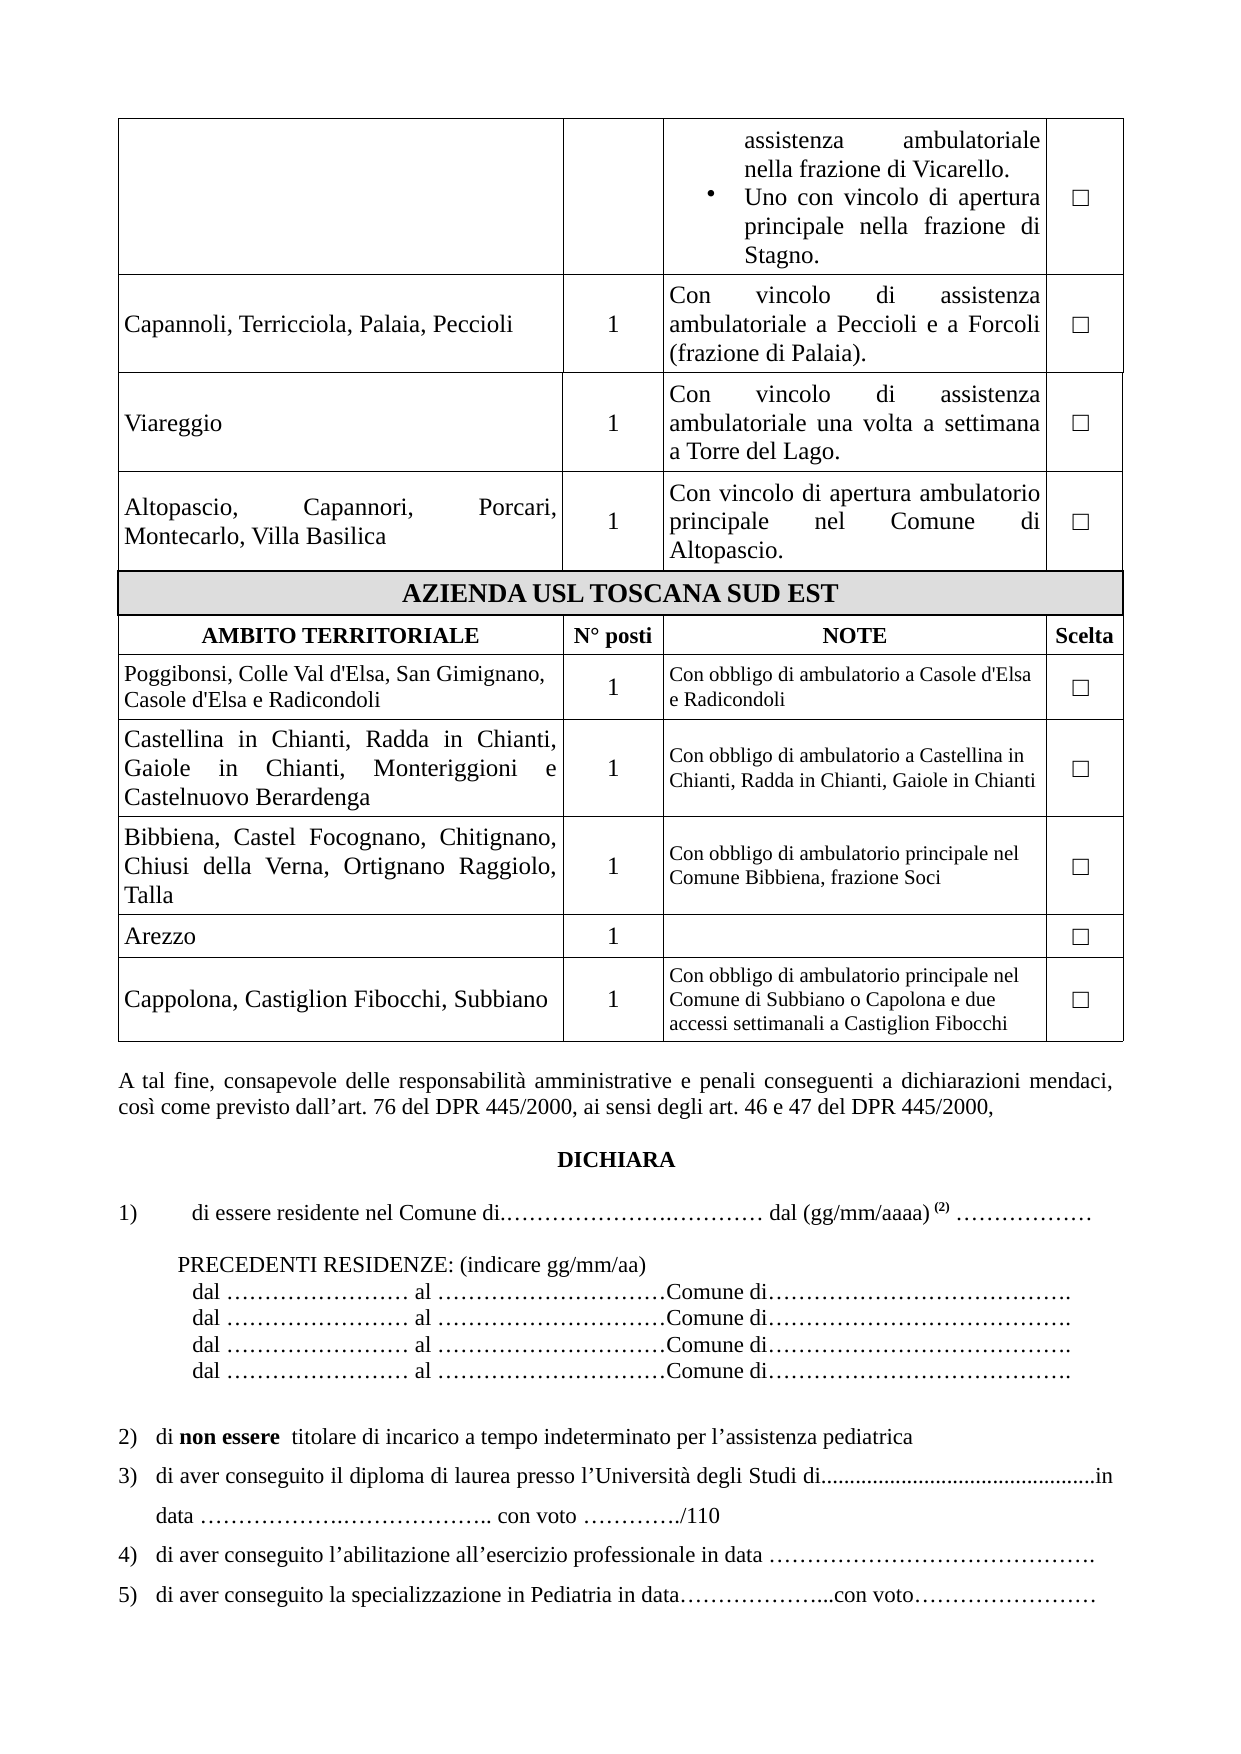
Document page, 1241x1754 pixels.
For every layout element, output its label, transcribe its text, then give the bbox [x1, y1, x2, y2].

table_cell □ [1047, 720, 1123, 816]
table_cell AMBITO TERRITORIALE [119, 616, 563, 654]
table_cell Cappolona, Castiglion Fibocchi, Subbiano [119, 958, 563, 1041]
table_cell □ [1047, 915, 1123, 957]
table_cell Castellina in Chianti, Radda in Chianti, Gaiole in Chianti, Monteriggioni e Castelnuovo Berardenga [119, 720, 563, 816]
table_cell Con obbligo di ambulatorio a Castellina in Chianti, Radda in Chianti, Gaiole in Chianti [664, 720, 1046, 816]
table_cell Con obbligo di ambulatorio principale nel Comune di Subbiano o Capolona e due accessi settimanali a Castiglion Fibocchi [664, 958, 1046, 1041]
table_cell □ [1047, 958, 1123, 1041]
table_cell □ [1047, 119, 1123, 274]
table_cell 1 [564, 915, 663, 957]
text DICHIARA [118, 1146, 1114, 1172]
table_cell NOTE [664, 616, 1046, 654]
table_cell Bibbiena, Castel Focognano, Chitignano, Chiusi della Verna, Ortignano Raggiolo, Talla [119, 817, 563, 914]
table_cell Uno con vincolo di apertura principale a Collesalvetti e assistenza ambulatoriale nella frazione di Vicarello. Uno con vincolo di apertura principale nella frazione di Stagno. [664, 119, 1046, 274]
table_cell Con vincolo di apertura ambulatorio principale nel Comune di Altopascio. [664, 472, 1046, 570]
table_cell 1 [564, 958, 663, 1041]
table_cell Con obbligo di ambulatorio principale nel Comune Bibbiena, frazione Soci [664, 817, 1046, 914]
table_cell [564, 119, 663, 274]
table_cell Con obbligo di ambulatorio a Casole d'Elsa e Radicondoli [664, 655, 1046, 718]
text 4) di aver conseguito l’abilitazione all’esercizio professionale in data ……………………………………. [118, 1541, 1114, 1568]
table_cell □ [1047, 373, 1122, 471]
table_cell 1 [563, 472, 663, 570]
table_cell 1 [564, 720, 663, 816]
table_cell Capannoli, Terricciola, Palaia, Peccioli [119, 275, 563, 372]
text 1) di essere residente nel Comune di.………………….………… dal (gg/mm/aaaa) (2) ……………… [118, 1199, 1114, 1225]
table_cell 1 [563, 373, 663, 471]
text A tal fine, consapevole delle responsabilità amministrative e penali conseguenti a dichiarazioni mendaci, così come previsto dall’art. 76 del DPR 445/2000, ai sensi degli art. 46 e 47 del DPR 445/2000, [118, 1067, 1114, 1120]
text dal …………………… al …………………………Comune di…………………………………. [118, 1331, 1114, 1357]
table_cell □ [1047, 275, 1123, 372]
table_cell Con vincolo di assistenza ambulatoriale una volta a settimana a Torre del Lago. [664, 373, 1046, 471]
table_cell □ [1047, 472, 1122, 570]
table_cell Altopascio, Capannori, Porcari, Montecarlo, Villa Basilica [119, 472, 562, 570]
text dal …………………… al …………………………Comune di…………………………………. [118, 1357, 1114, 1383]
table_cell Arezzo [119, 915, 563, 957]
table_cell 1 [564, 275, 663, 372]
table_cell N° posti [564, 616, 663, 654]
table_cell Con vincolo di assistenza ambulatoriale a Peccioli e a Forcoli (frazione di Palaia). [664, 275, 1046, 372]
text 2) di non essere titolare di incarico a tempo indeterminato per l’assistenza pediatrica [118, 1423, 1114, 1449]
table_cell □ [1047, 817, 1123, 914]
table_cell Scelta [1047, 616, 1123, 654]
table_cell Poggibonsi, Colle Val d'Elsa, San Gimignano, Casole d'Elsa e Radicondoli [119, 655, 563, 718]
table_cell 1 [564, 655, 663, 718]
table_cell [119, 119, 563, 274]
table_cell [664, 915, 1046, 957]
text PRECEDENTI RESIDENZE: (indicare gg/mm/aa) [118, 1252, 1114, 1278]
text 5) di aver conseguito la specializzazione in Pediatria in data………………...con voto…………………… [118, 1581, 1114, 1607]
table_cell AZIENDA USL TOSCANA SUD EST [119, 572, 1122, 614]
text dal …………………… al …………………………Comune di…………………………………. [118, 1304, 1114, 1331]
text 3) di aver conseguito il diploma di laurea presso l’Università degli Studi di................................................in data ……………….……………….. con voto …………./110 [118, 1462, 1114, 1528]
table_cell 1 [564, 817, 663, 914]
table_cell Viareggio [119, 373, 562, 471]
table_cell □ [1047, 655, 1123, 718]
text dal …………………… al …………………………Comune di…………………………………. [118, 1278, 1114, 1304]
